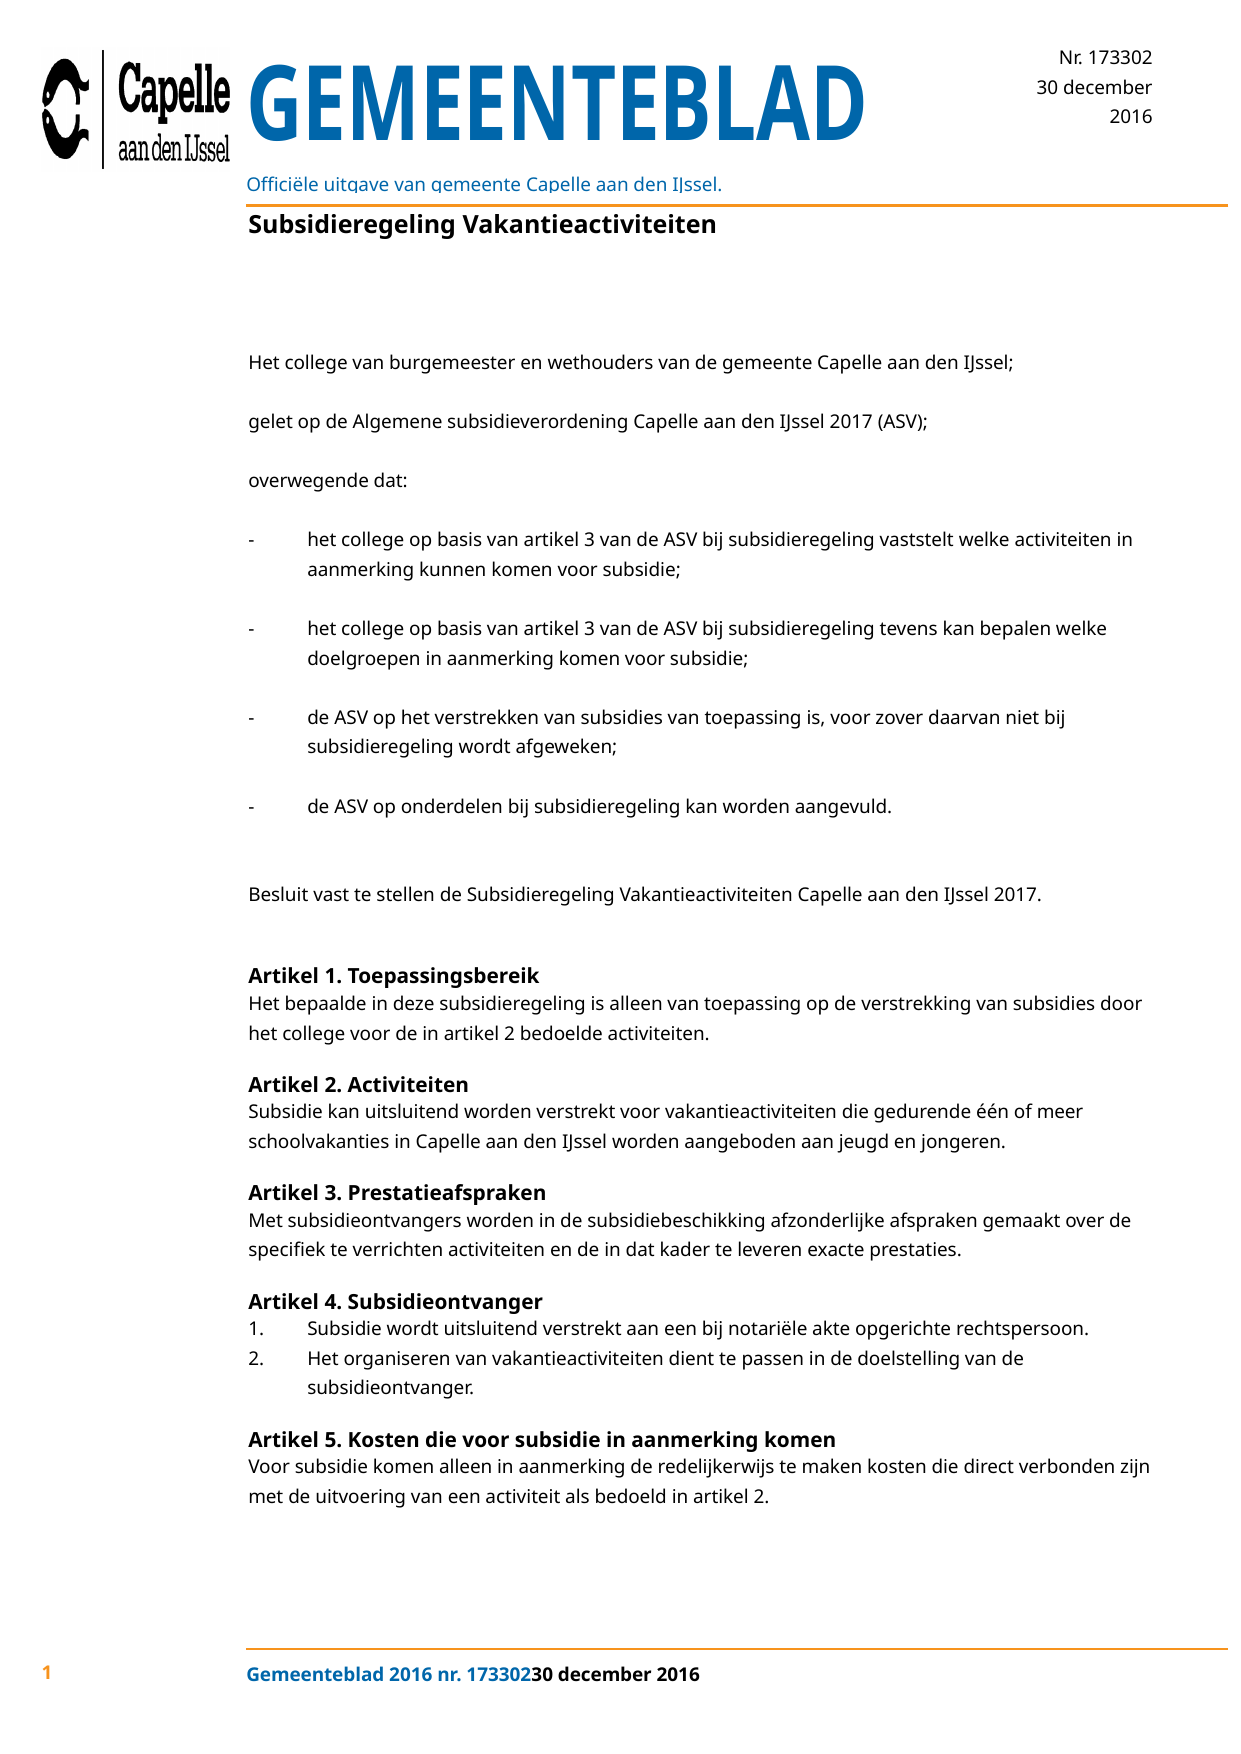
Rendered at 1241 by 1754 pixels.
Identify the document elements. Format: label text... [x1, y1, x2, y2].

picture [41, 47, 231, 172]
text Subsidie kan uitsluitend worden verstrekt voor vakantieactiviteiten die gedurende één of meer schoolvakanties in Capelle aan den IJssel worden aangeboden aan jeugd en jongeren. [248, 1098, 1152, 1154]
text gelet op de Algemene subsidieverordening Capelle aan den IJssel 2017 (ASV); [248, 408, 1152, 434]
text Artikel 4. Subsidieontvanger [248, 1287, 1152, 1315]
text Subsidieregeling Vakantieactiviteiten [248, 207, 1152, 241]
list het college op basis van artikel 3 van de ASV bij subsidieregeling vaststelt welke activiteiten in aanmerking kunnen komen voor subsidie; [248, 527, 1152, 582]
text Met subsidieontvangers worden in de subsidiebeschikking afzonderlijke afspraken gemaakt over de specifiek te verrichten activiteiten en de in dat kader te leveren exacte prestaties. [248, 1207, 1152, 1262]
list Het organiseren van vakantieactiviteiten dient te passen in de doelstelling van de subsidieontvanger. [248, 1345, 1152, 1400]
text Artikel 1. Toepassingsbereik [248, 962, 1152, 990]
text Besluit vast te stellen de Subsidieregeling Vakantieactiviteiten Capelle aan den IJssel 2017. [248, 882, 1152, 907]
list het college op basis van artikel 3 van de ASV bij subsidieregeling tevens kan bepalen welke doelgroepen in aanmerking komen voor subsidie; [248, 615, 1152, 671]
list Subsidie wordt uitsluitend verstrekt aan een bij notariële akte opgerichte rechtspersoon. [248, 1315, 1152, 1341]
list de ASV op het verstrekken van subsidies van toepassing is, voor zover daarvan niet bij subsidieregeling wordt afgeweken; [248, 704, 1152, 759]
text Het college van burgemeester en wethouders van de gemeente Capelle aan den IJssel; [248, 349, 1152, 375]
text Artikel 2. Activiteiten [248, 1070, 1152, 1098]
text Artikel 5. Kosten die voor subsidie in aanmerking komen [248, 1425, 1152, 1453]
text Artikel 3. Prestatieafspraken [248, 1178, 1152, 1207]
list de ASV op onderdelen bij subsidieregeling kan worden aangevuld. [248, 793, 1152, 819]
text Voor subsidie komen alleen in aanmerking de redelijkerwijs te maken kosten die direct verbonden zijn met de uitvoering van een activiteit als bedoeld in artikel 2. [248, 1453, 1152, 1509]
text overwegende dat: [248, 467, 1152, 493]
text Het bepaalde in deze subsidieregeling is alleen van toepassing op de verstrekking van subsidies door het college voor de in artikel 2 bedoelde activiteiten. [248, 990, 1152, 1045]
